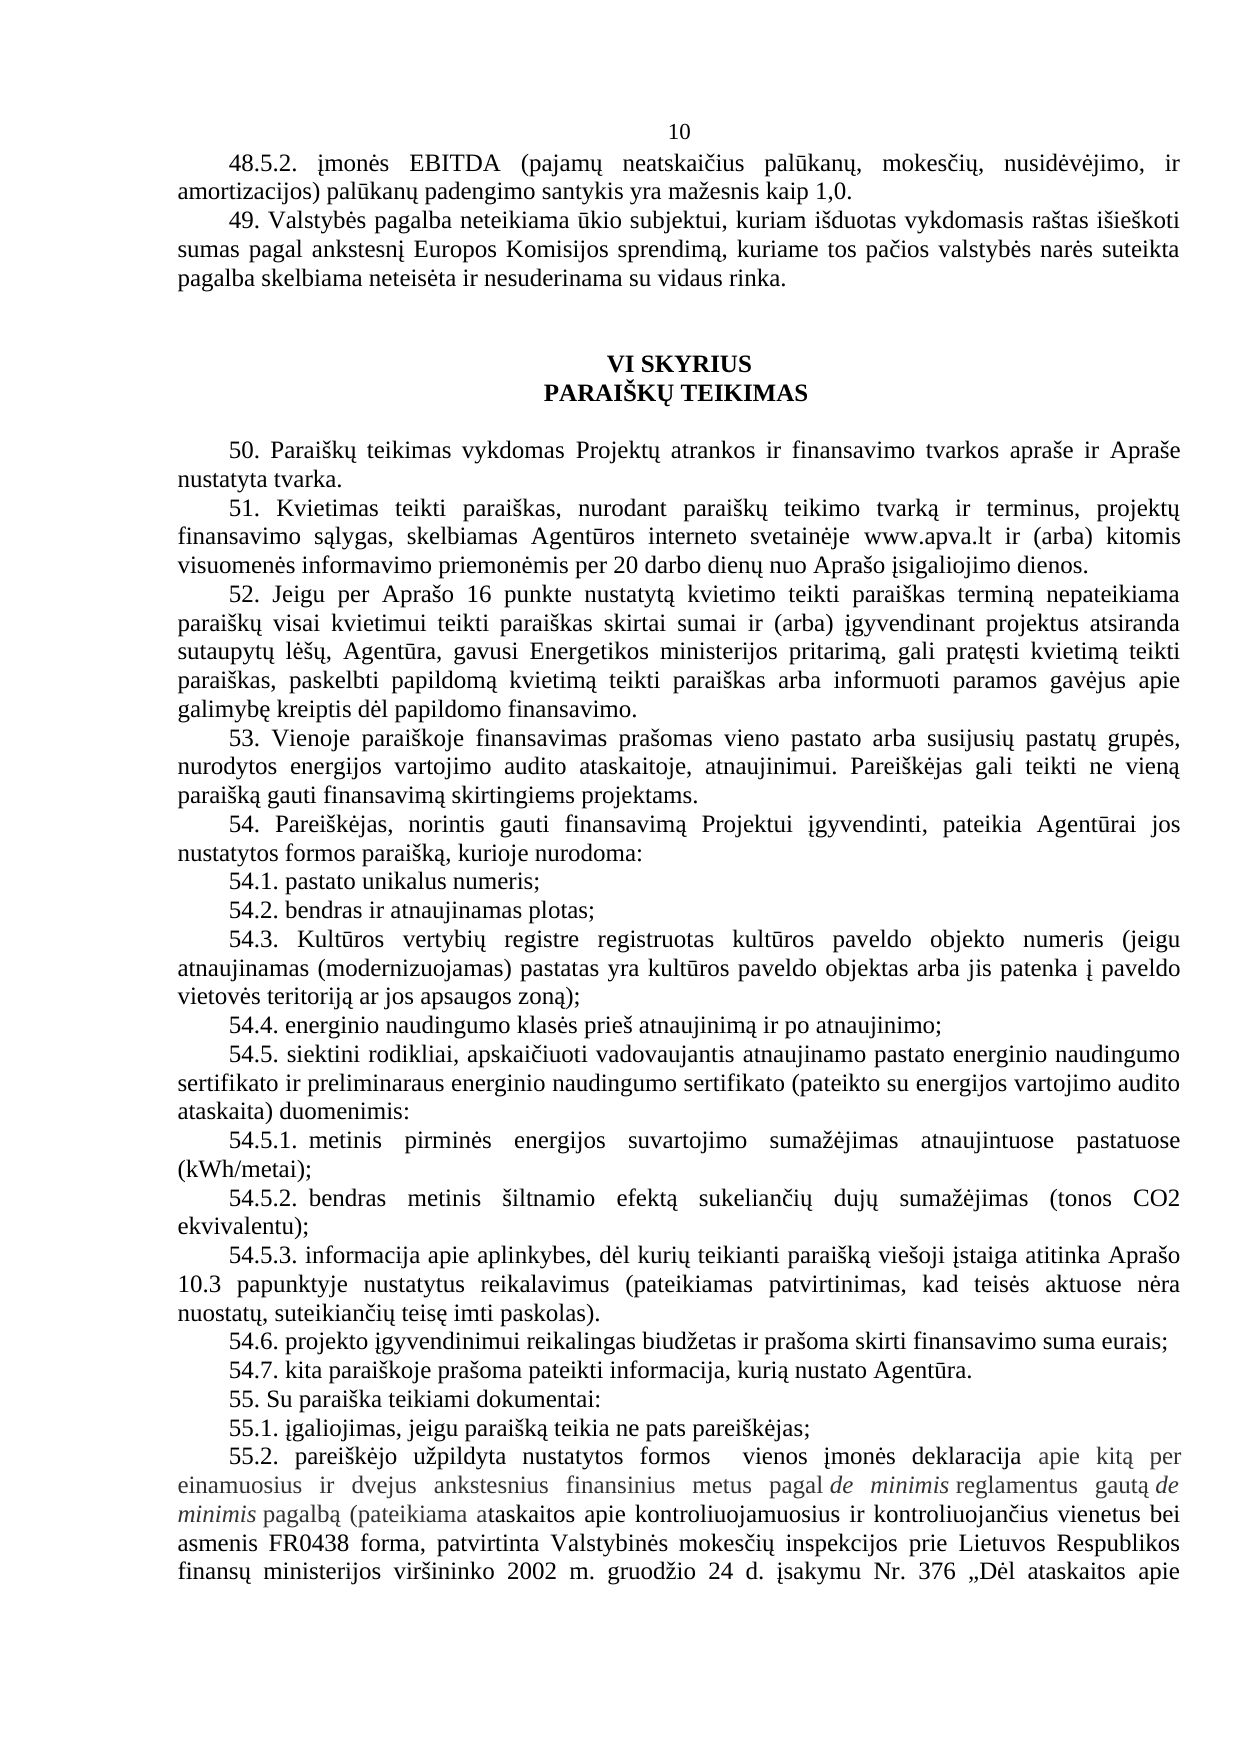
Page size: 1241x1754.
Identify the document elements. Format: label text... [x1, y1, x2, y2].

text 54.6. projekto įgyvendinimui reikalingas biudžetas ir prašoma skirti finansavimo suma eurais; [177, 1326, 1181, 1355]
text 53. Vienoje paraiškoje finansavimas prašomas vieno pastato arba susijusių pastatų grupės, nurodytos energijos vartojimo audito ataskaitoje, atnaujinimui. Pareiškėjas gali teikti ne vieną paraišką gauti finansavimą skirtingiems projektams. [177, 723, 1181, 809]
text 51. Kvietimas teikti paraiškas, nurodant paraiškų teikimo tvarką ir terminus, projektų finansavimo sąlygas, skelbiamas Agentūros interneto svetainėje www.apva.lt ir (arba) kitomis visuomenės informavimo priemonėmis per 20 darbo dienų nuo Aprašo įsigaliojimo dienos. [177, 493, 1181, 579]
text 54.4. energinio naudingumo klasės prieš atnaujinimą ir po atnaujinimo; [177, 1010, 1181, 1039]
text 54.5.2. bendras metinis šiltnamio efektą sukeliančių dujų sumažėjimas (tonos CO2 ekvivalentu); [177, 1183, 1181, 1240]
text 54.7. kita paraiškoje prašoma pateikti informacija, kurią nustato Agentūra. [177, 1355, 1181, 1384]
text PARAIŠKŲ TEIKIMAS [177, 378, 1181, 406]
text VI SKYRIUS [177, 349, 1181, 378]
text 52. Jeigu per Aprašo 16 punkte nustatytą kvietimo teikti paraiškas terminą nepateikiama paraiškų visai kvietimui teikti paraiškas skirtai sumai ir (arba) įgyvendinant projektus atsiranda sutaupytų lėšų, Agentūra, gavusi Energetikos ministerijos pritarimą, gali pratęsti kvietimą teikti paraiškas, paskelbti papildomą kvietimą teikti paraiškas arba informuoti paramos gavėjus apie galimybę kreiptis dėl papildomo finansavimo. [177, 579, 1181, 723]
text 55.1. įgaliojimas, jeigu paraišką teikia ne pats pareiškėjas; [177, 1413, 1181, 1441]
text 48.5.2. įmonės EBITDA (pajamų neatskaičius palūkanų, mokesčių, nusidėvėjimo, ir amortizacijos) palūkanų padengimo santykis yra mažesnis kaip 1,0. [177, 148, 1181, 205]
text 54.2. bendras ir atnaujinamas plotas; [177, 895, 1181, 924]
text 54.5.3. informacija apie aplinkybes, dėl kurių teikianti paraišką viešoji įstaiga atitinka Aprašo 10.3 papunktyje nustatytus reikalavimus (pateikiamas patvirtinimas, kad teisės aktuose nėra nuostatų, suteikiančių teisę imti paskolas). [177, 1240, 1181, 1326]
text 54.3. Kultūros vertybių registre registruotas kultūros paveldo objekto numeris (jeigu atnaujinamas (modernizuojamas) pastatas yra kultūros paveldo objektas arba jis patenka į paveldo vietovės teritoriją ar jos apsaugos zoną); [177, 924, 1181, 1010]
text 54.1. pastato unikalus numeris; [177, 866, 1181, 895]
text 55. Su paraiška teikiami dokumentai: [177, 1384, 1181, 1413]
text 54. Pareiškėjas, norintis gauti finansavimą Projektui įgyvendinti, pateikia Agentūrai jos nustatytos formos paraišką, kurioje nurodoma: [177, 809, 1181, 866]
text 54.5.1. metinis pirminės energijos suvartojimo sumažėjimas atnaujintuose pastatuose (kWh/metai); [177, 1125, 1181, 1183]
text 55.2. pareiškėjo užpildyta nustatytos formos vienos įmonės deklaracija apie kitą per einamuosius ir dvejus ankstesnius finansinius metus pagal de minimis reglamentus gautą de minimis pagalbą (pateikiama ataskaitos apie kontroliuojamuosius ir kontroliuojančius vienetus bei asmenis FR0438 forma, patvirtinta Valstybinės mokesčių inspekcijos prie Lietuvos Respublikos finansų ministerijos viršininko 2002 m. gruodžio 24 d. įsakymu Nr. 376 „Dėl ataskaitos apie [177, 1441, 1181, 1585]
text 54.5. siektini rodikliai, apskaičiuoti vadovaujantis atnaujinamo pastato energinio naudingumo sertifikato ir preliminaraus energinio naudingumo sertifikato (pateikto su energijos vartojimo audito ataskaita) duomenimis: [177, 1039, 1181, 1125]
text 50. Paraiškų teikimas vykdomas Projektų atrankos ir finansavimo tvarkos apraše ir Apraše nustatyta tvarka. [177, 435, 1181, 493]
text 49. Valstybės pagalba neteikiama ūkio subjektui, kuriam išduotas vykdomasis raštas išieškoti sumas pagal ankstesnį Europos Komisijos sprendimą, kuriame tos pačios valstybės narės suteikta pagalba skelbiama neteisėta ir nesuderinama su vidaus rinka. [177, 205, 1181, 291]
